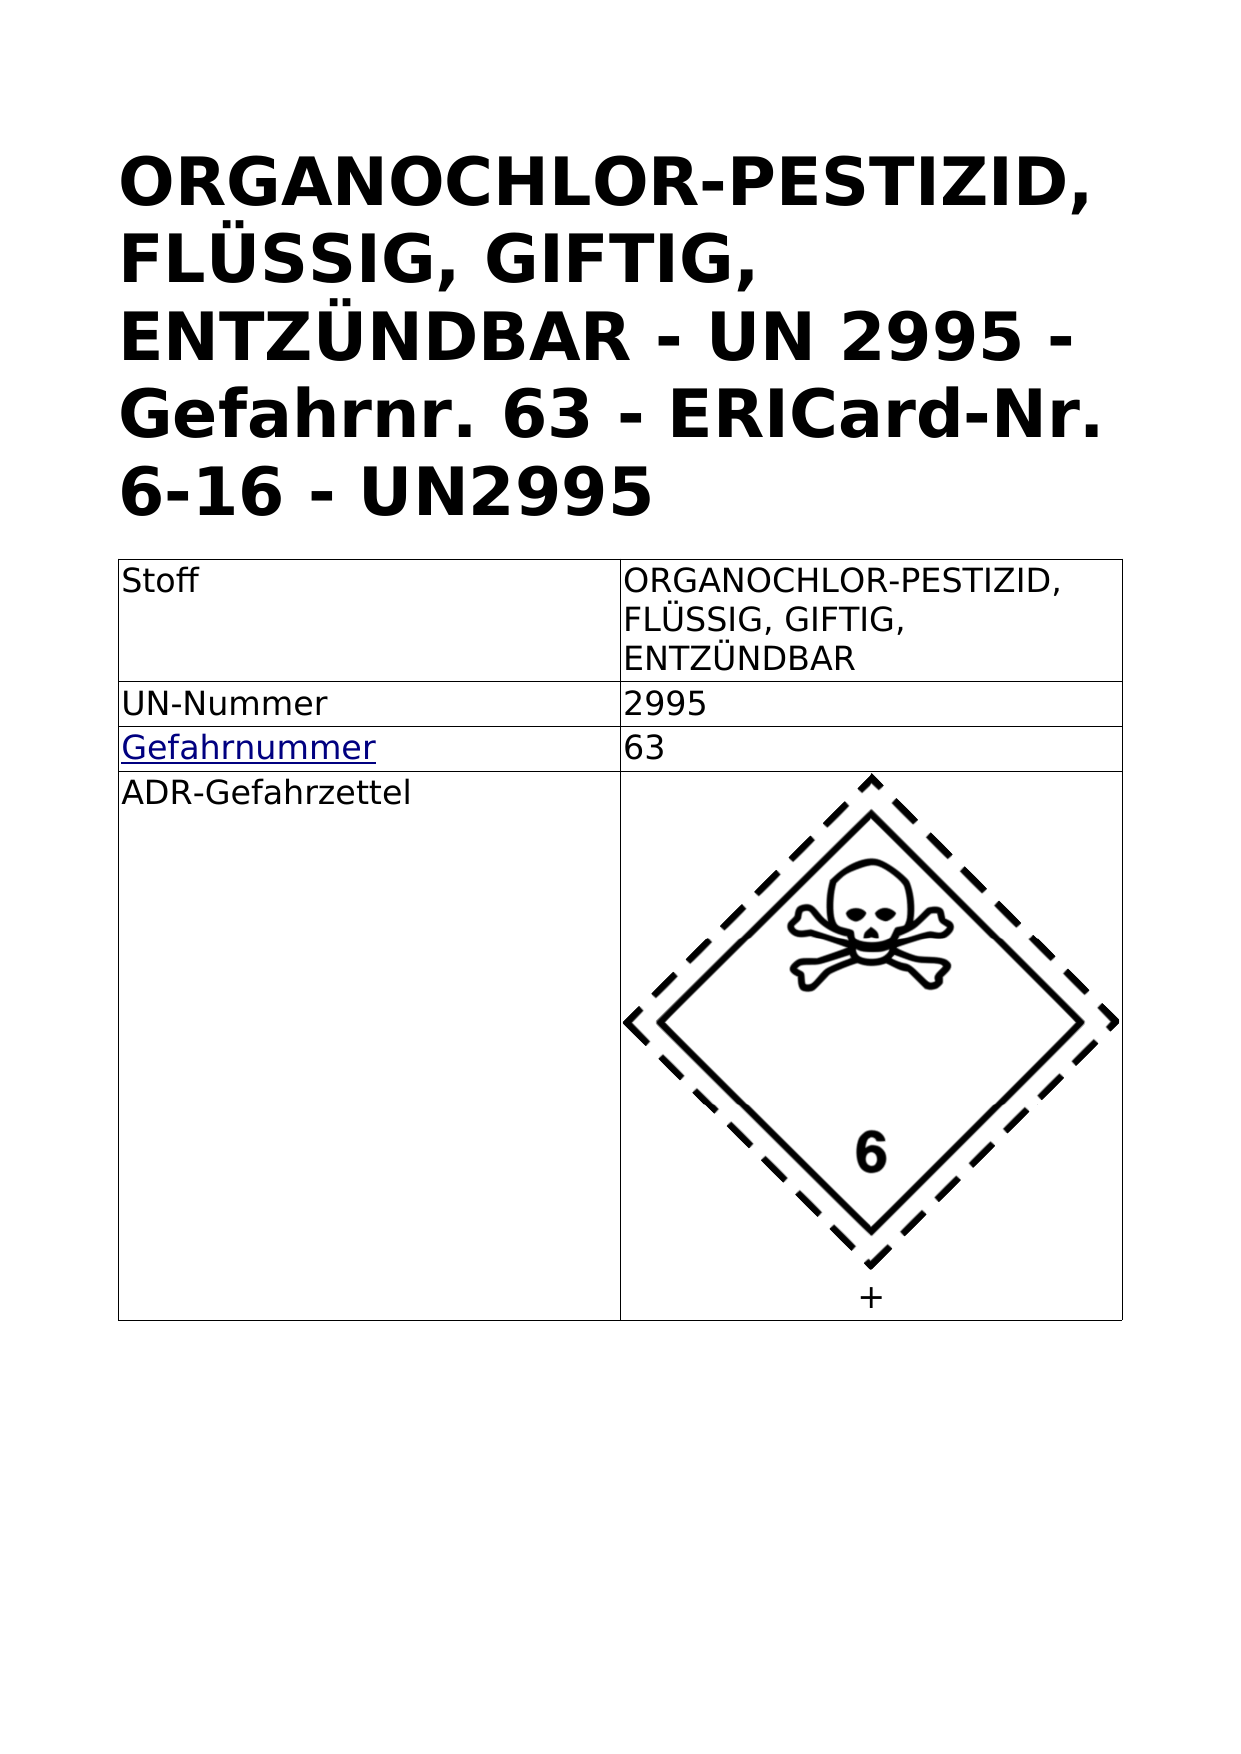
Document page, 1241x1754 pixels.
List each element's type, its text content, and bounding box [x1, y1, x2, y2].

table_header ORGANOCHLOR-PESTIZID, FLÜSSIG, GIFTIG, ENTZÜNDBAR [621, 560, 1122, 681]
table_header Stoff [119, 560, 620, 681]
picture [622, 773, 1120, 1270]
table_cell UN-Nummer [119, 682, 620, 726]
table_cell + [621, 772, 1122, 1319]
table_cell 2995 [621, 682, 1122, 726]
table_cell Gefahrnummer [119, 727, 620, 771]
table_cell 63 [621, 727, 1122, 771]
table_cell ADR-Gefahrzettel [119, 772, 620, 1319]
subtitle ORGANOCHLOR-PESTIZID, FLÜSSIG, GIFTIG, ENTZÜNDBAR - UN 2995 - Gefahrnr. 63 - ERICard-Nr. 6-16 - UN2995 [118, 143, 1122, 531]
